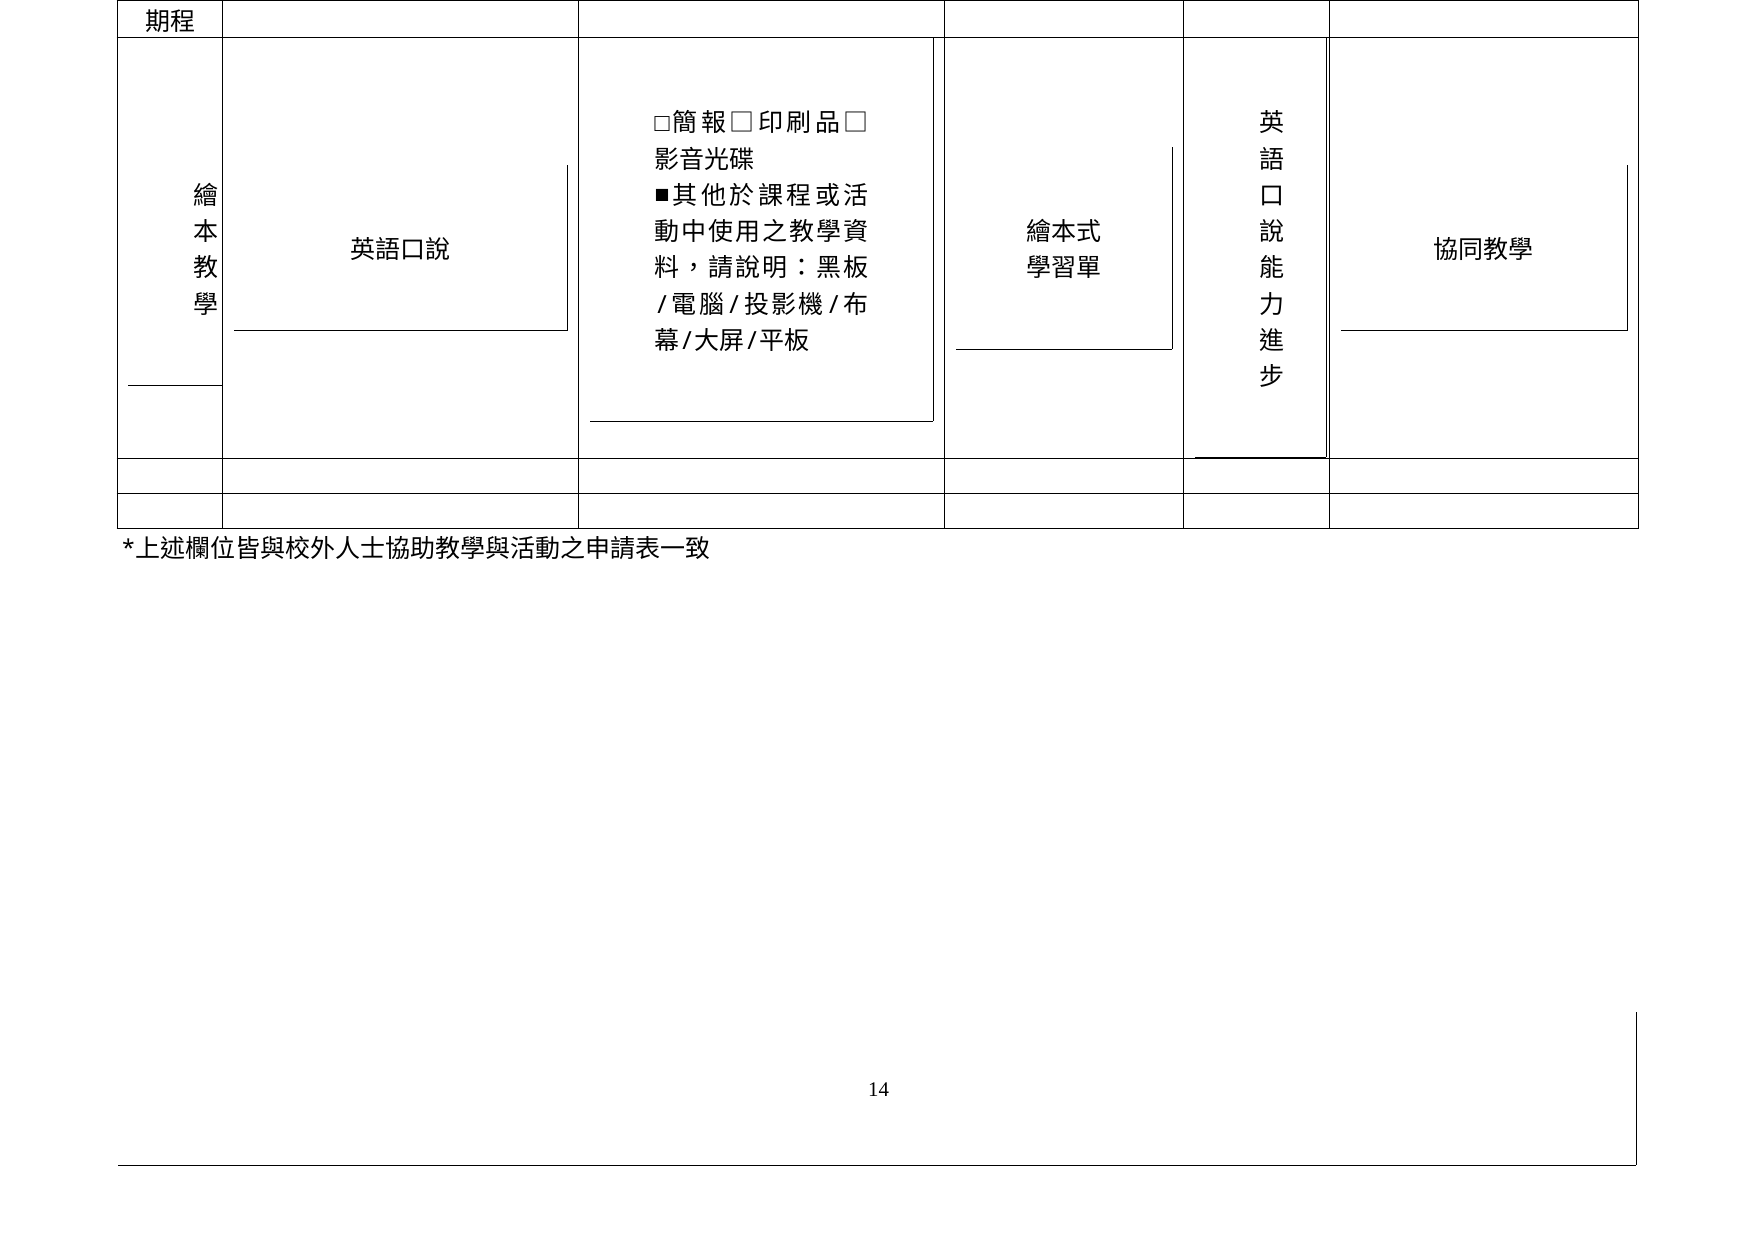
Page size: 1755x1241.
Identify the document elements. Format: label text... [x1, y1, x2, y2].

table_header [1184, 1, 1329, 37]
table_cell [945, 494, 1183, 528]
table_cell 協同教學 [1330, 38, 1638, 457]
table_cell □簡報□印刷品□影音光碟 ■其他於課程或活動中使用之教學資料，請說明：黑板/電腦/投影機/布幕/大屏/平板 [579, 38, 944, 457]
table_cell 英語口說 [223, 38, 578, 457]
table_cell [579, 459, 944, 493]
table_cell [223, 459, 578, 493]
table_cell 繪本式學習單 [945, 38, 1183, 457]
table_header [1330, 1, 1638, 37]
table_cell [1330, 459, 1638, 493]
table_cell [1184, 459, 1329, 493]
table_header [579, 1, 944, 37]
table_cell [118, 494, 222, 528]
table_cell [118, 459, 222, 493]
table_cell [223, 494, 578, 528]
table_cell [1330, 494, 1638, 528]
table_cell [945, 459, 1183, 493]
table_header [223, 1, 578, 37]
text *上述欄位皆與校外人士協助教學與活動之申請表一致 [118, 529, 1636, 565]
table_cell 英語口說能力進步 [1184, 38, 1326, 457]
table_header [945, 1, 1183, 37]
table_header 期程 [118, 1, 222, 37]
table_cell [1184, 494, 1329, 528]
table_cell [579, 494, 944, 528]
table_cell 繪本教學 [118, 38, 222, 457]
